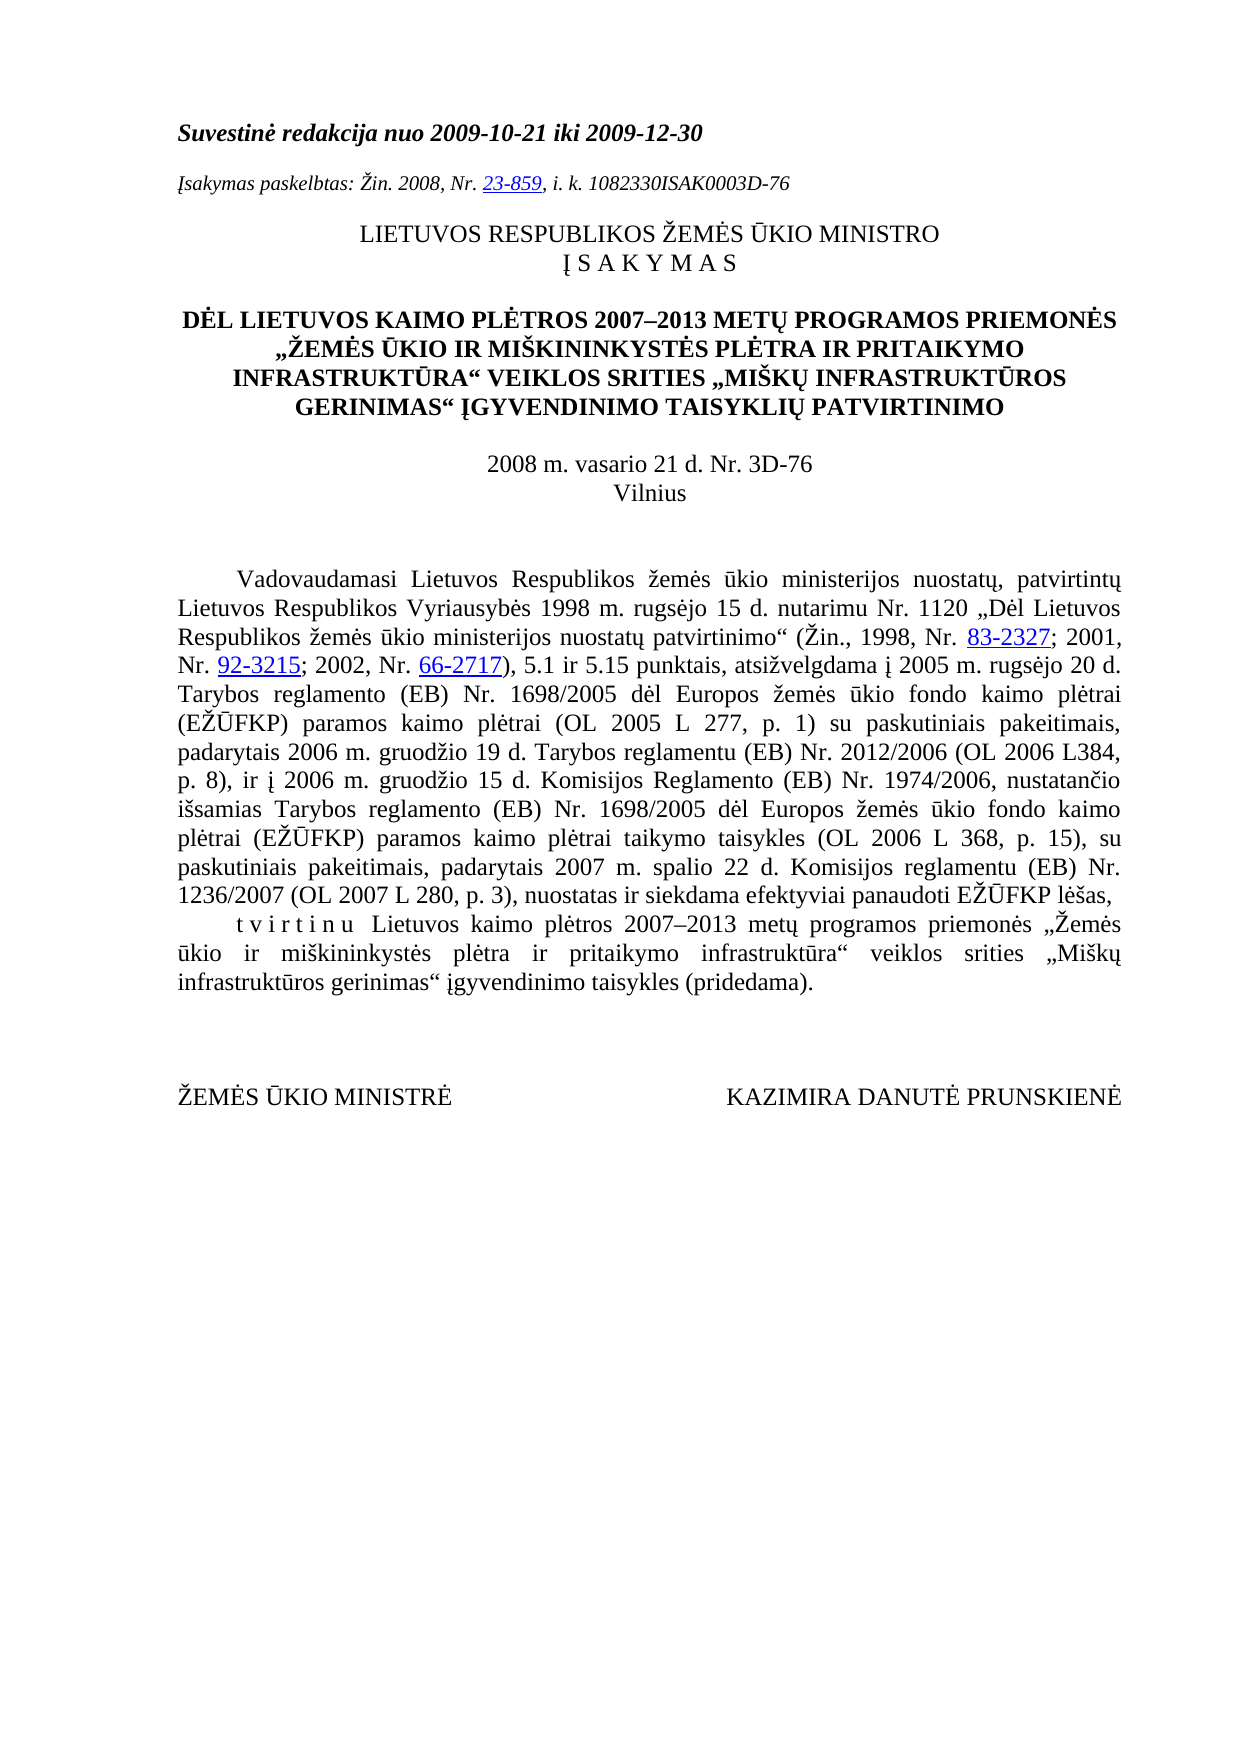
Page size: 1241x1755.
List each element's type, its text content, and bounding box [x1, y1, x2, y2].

text Suvestinė redakcija nuo 2009-10-21 iki 2009-12-30 [177, 118, 1122, 147]
text ĮSAKYMAS [177, 248, 1122, 277]
text ŽEMĖS ŪKIO MINISTRĖ KAZIMIRA DANUTĖ PRUNSKIENĖ [177, 1082, 1122, 1110]
text Vilnius [177, 478, 1122, 507]
text LIETUVOS RESPUBLIKOS ŽEMĖS ŪKIO MINISTRO [177, 219, 1122, 248]
text Įsakymas paskelbtas: Žin. 2008, Nr. 23-859, i. k. 1082330ISAK0003D-76 [177, 171, 1122, 195]
text DĖL LIETUVOS KAIMO PLĖTROS 2007–2013 METŲ PROGRAMOS PRIEMONĖS „ŽEMĖS ŪKIO IR MIŠKININKYSTĖS PLĖTRA IR PRITAIKYMO INFRASTRUKTŪRA“ VEIKLOS SRITIES „MIŠKŲ INFRASTRUKTŪROS GERINIMAS“ ĮGYVENDINIMO TAISYKLIŲ PATVIRTINIMO [177, 305, 1122, 420]
text 2008 m. vasario 21 d. Nr. 3D-76 [177, 449, 1122, 478]
text tvirtinu Lietuvos kaimo plėtros 2007–2013 metų programos priemonės „Žemės ūkio ir miškininkystės plėtra ir pritaikymo infrastruktūra“ veiklos srities „Miškų infrastruktūros gerinimas“ įgyvendinimo taisykles (pridedama). [177, 909, 1122, 995]
text Vadovaudamasi Lietuvos Respublikos žemės ūkio ministerijos nuostatų, patvirtintų Lietuvos Respublikos Vyriausybės 1998 m. rugsėjo 15 d. nutarimu Nr. 1120 „Dėl Lietuvos Respublikos žemės ūkio ministerijos nuostatų patvirtinimo“ (Žin., 1998, Nr. 83-2327; 2001, Nr. 92-3215; 2002, Nr. 66-2717), 5.1 ir 5.15 punktais, atsižvelgdama į 2005 m. rugsėjo 20 d. Tarybos reglamento (EB) Nr. 1698/2005 dėl Europos žemės ūkio fondo kaimo plėtrai (EŽŪFKP) paramos kaimo plėtrai (OL 2005 L 277, p. 1) su paskutiniais pakeitimais, padarytais 2006 m. gruodžio 19 d. Tarybos reglamentu (EB) Nr. 2012/2006 (OL 2006 L384, p. 8), ir į 2006 m. gruodžio 15 d. Komisijos Reglamento (EB) Nr. 1974/2006, nustatančio išsamias Tarybos reglamento (EB) Nr. 1698/2005 dėl Europos žemės ūkio fondo kaimo plėtrai (EŽŪFKP) paramos kaimo plėtrai taikymo taisykles (OL 2006 L 368, p. 15), su paskutiniais pakeitimais, padarytais 2007 m. spalio 22 d. Komisijos reglamentu (EB) Nr. 1236/2007 (OL 2007 L 280, p. 3), nuostatas ir siekdama efektyviai panaudoti EŽŪFKP lėšas, [177, 564, 1122, 909]
